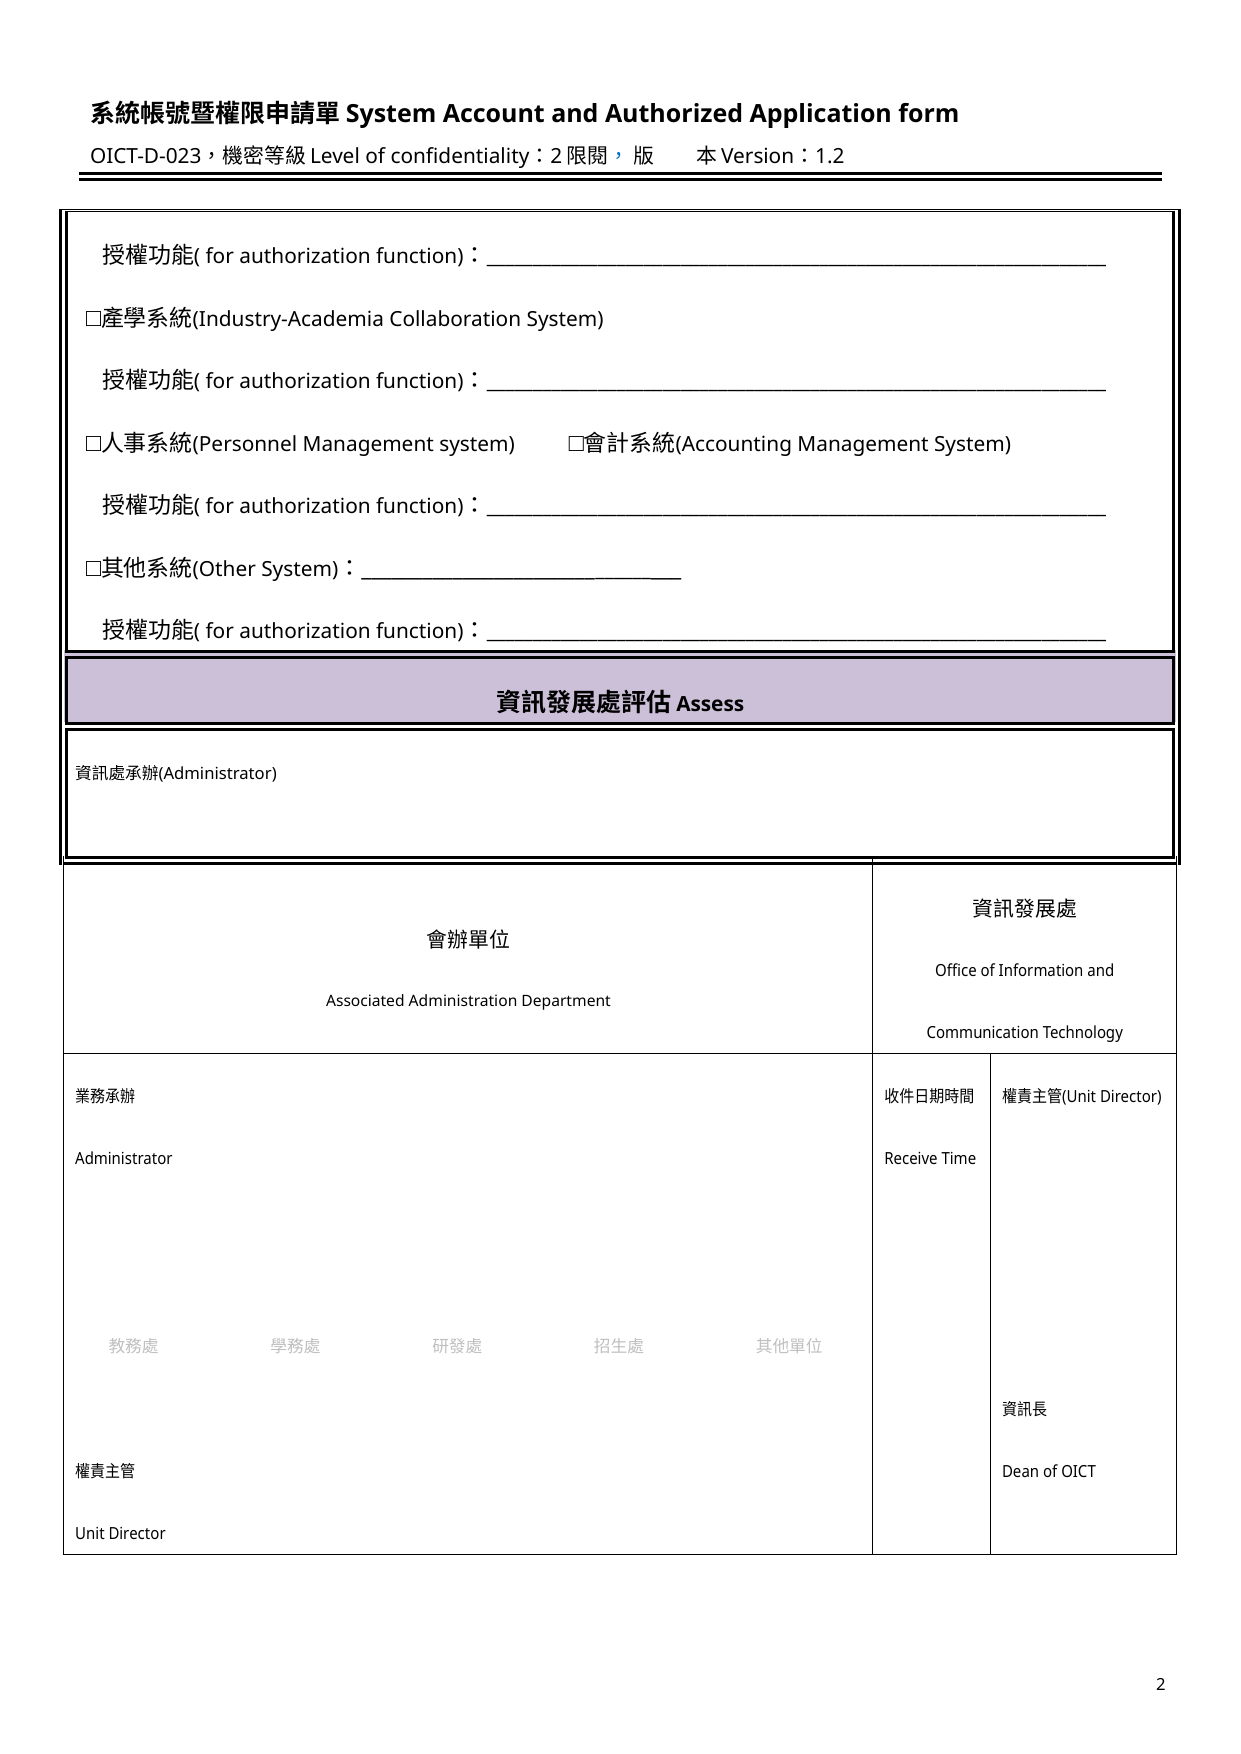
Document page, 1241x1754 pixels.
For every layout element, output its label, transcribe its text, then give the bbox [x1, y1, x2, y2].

table_cell [64, 856, 872, 862]
table_cell 權責主管(Unit Director) 資訊長 Dean of OICT [991, 1054, 1176, 1554]
table_cell 學務處 [226, 1054, 387, 1554]
table_cell 資訊發展處 Office of Information and Communication Technology [873, 865, 1176, 1053]
table_cell 會辦單位 Associated Administration Department [64, 865, 872, 1053]
table_cell 研發處 [388, 1054, 549, 1554]
table_cell 其他單位 [711, 1054, 872, 1554]
table_cell 授權功能( for authorization function)：___________________________________________________________________ □產學系統(Industry-Academia Collaboration System) 授權功能( for authorization function)：___________________________________________________________________ □人事系統(Personnel Management system) □會計系統(Accounting Management System) 授權功能( for authorization function)：___________________________________________________________________ □其他系統(Other System)：________________________________ 授權功能( for authorization function)：___________________________________________________________________ [68, 212, 1172, 650]
table_cell 資訊處承辦(Administrator) [64, 722, 1176, 856]
table_cell 收件日期時間 Receive Time [873, 1054, 990, 1554]
table_cell 招生處 [549, 1054, 711, 1554]
table_cell 資訊發展處評估 Assess [64, 650, 1176, 722]
table_cell 業務承辦 Administrator 教務處 權責主管 Unit Director [64, 1054, 226, 1554]
table_cell [873, 856, 1176, 862]
